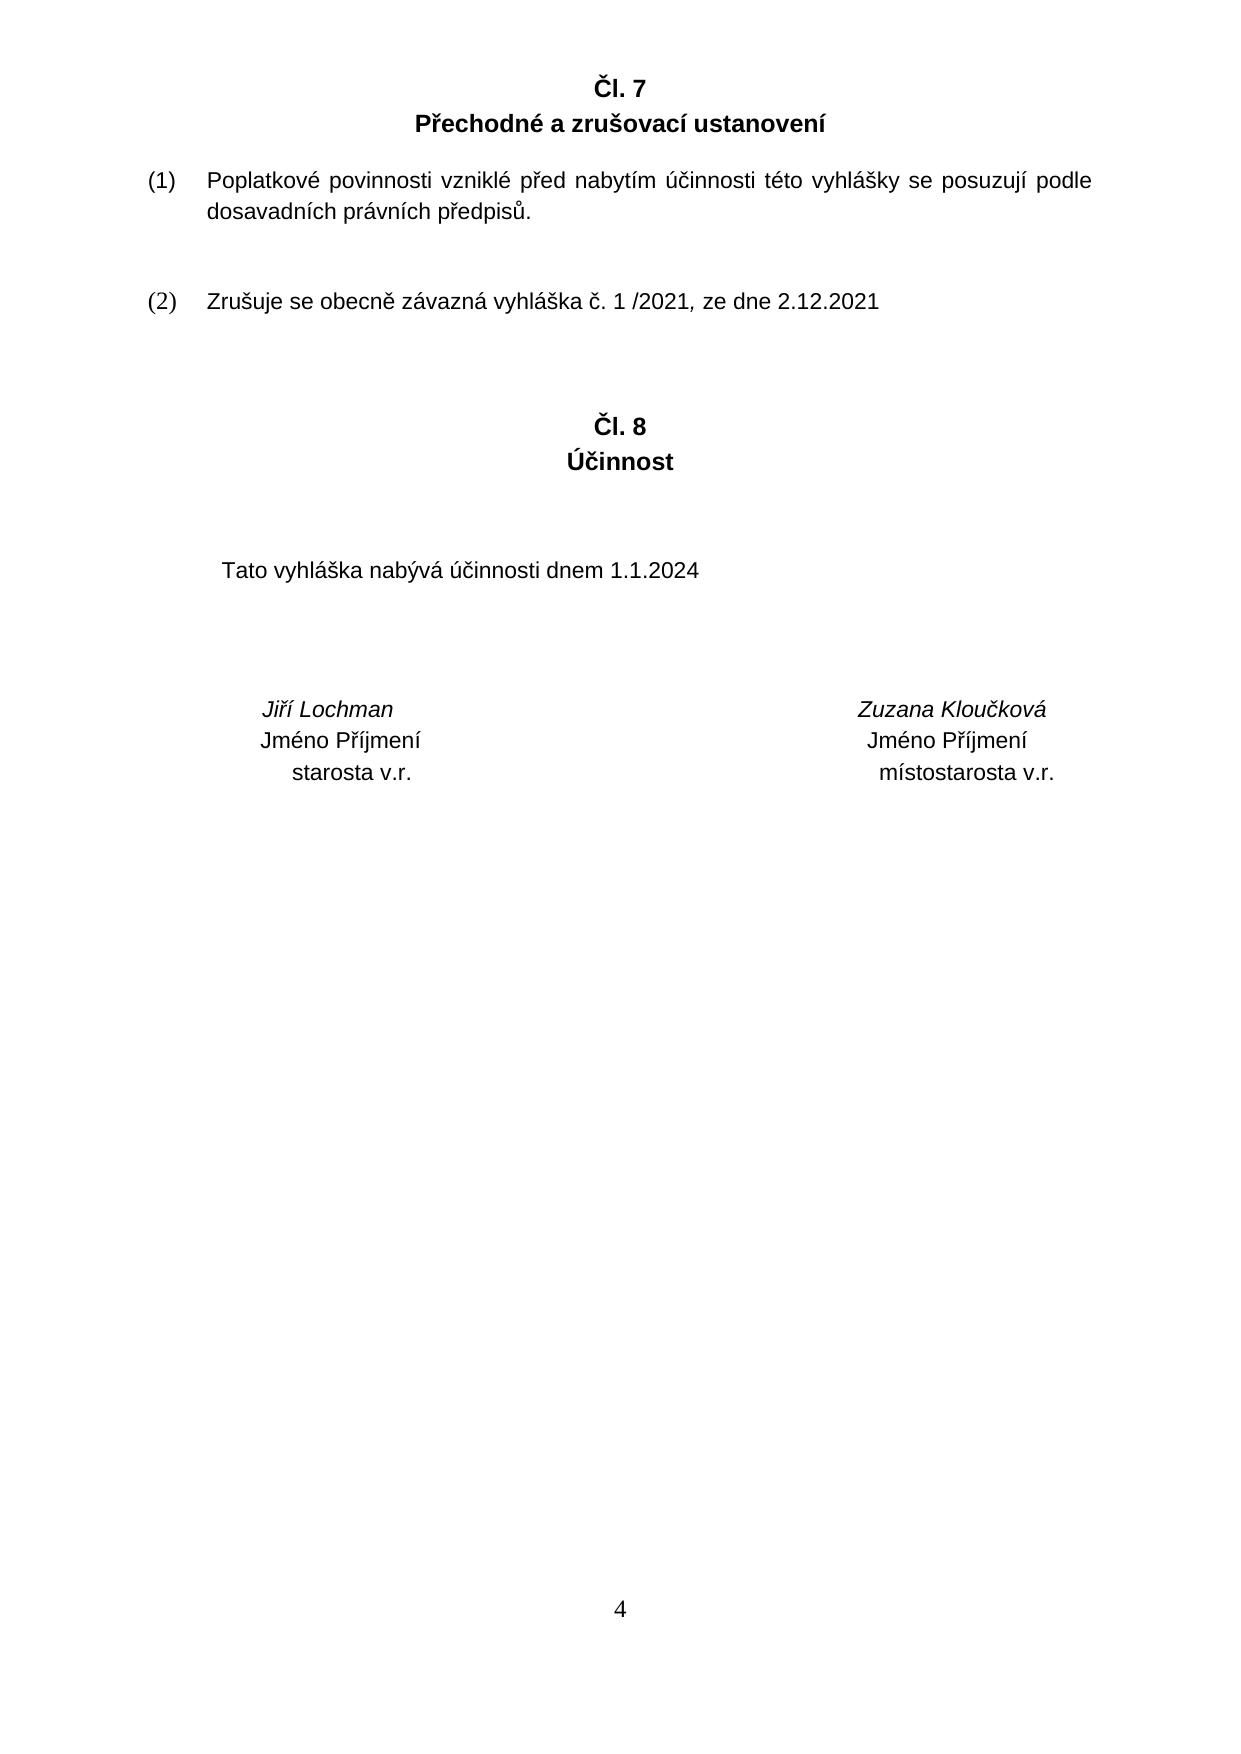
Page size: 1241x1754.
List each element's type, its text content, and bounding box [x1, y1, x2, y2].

list Zrušuje se obecně závazná vyhláška č. 1 /2021, ze dne 2.12.2021 [148, 286, 1093, 315]
text Čl. 7 [148, 74, 1093, 102]
list Poplatkové povinnosti vzniklé před nabytím účinnosti této vyhlášky se posuzují podle dosavadních právních předpisů. [148, 167, 1093, 224]
text Jméno Příjmení Jméno Příjmení [148, 727, 1093, 753]
text Tato vyhláška nabývá účinnosti dnem 1.1.2024 [148, 557, 1093, 583]
text Účinnost [148, 447, 1093, 476]
text Jiří Lochman Zuzana Kloučková [148, 696, 1093, 722]
text Čl. 8 [148, 412, 1093, 441]
text starosta v.r. místostarosta v.r. [148, 759, 1093, 785]
text Přechodné a zrušovací ustanovení [148, 109, 1093, 137]
